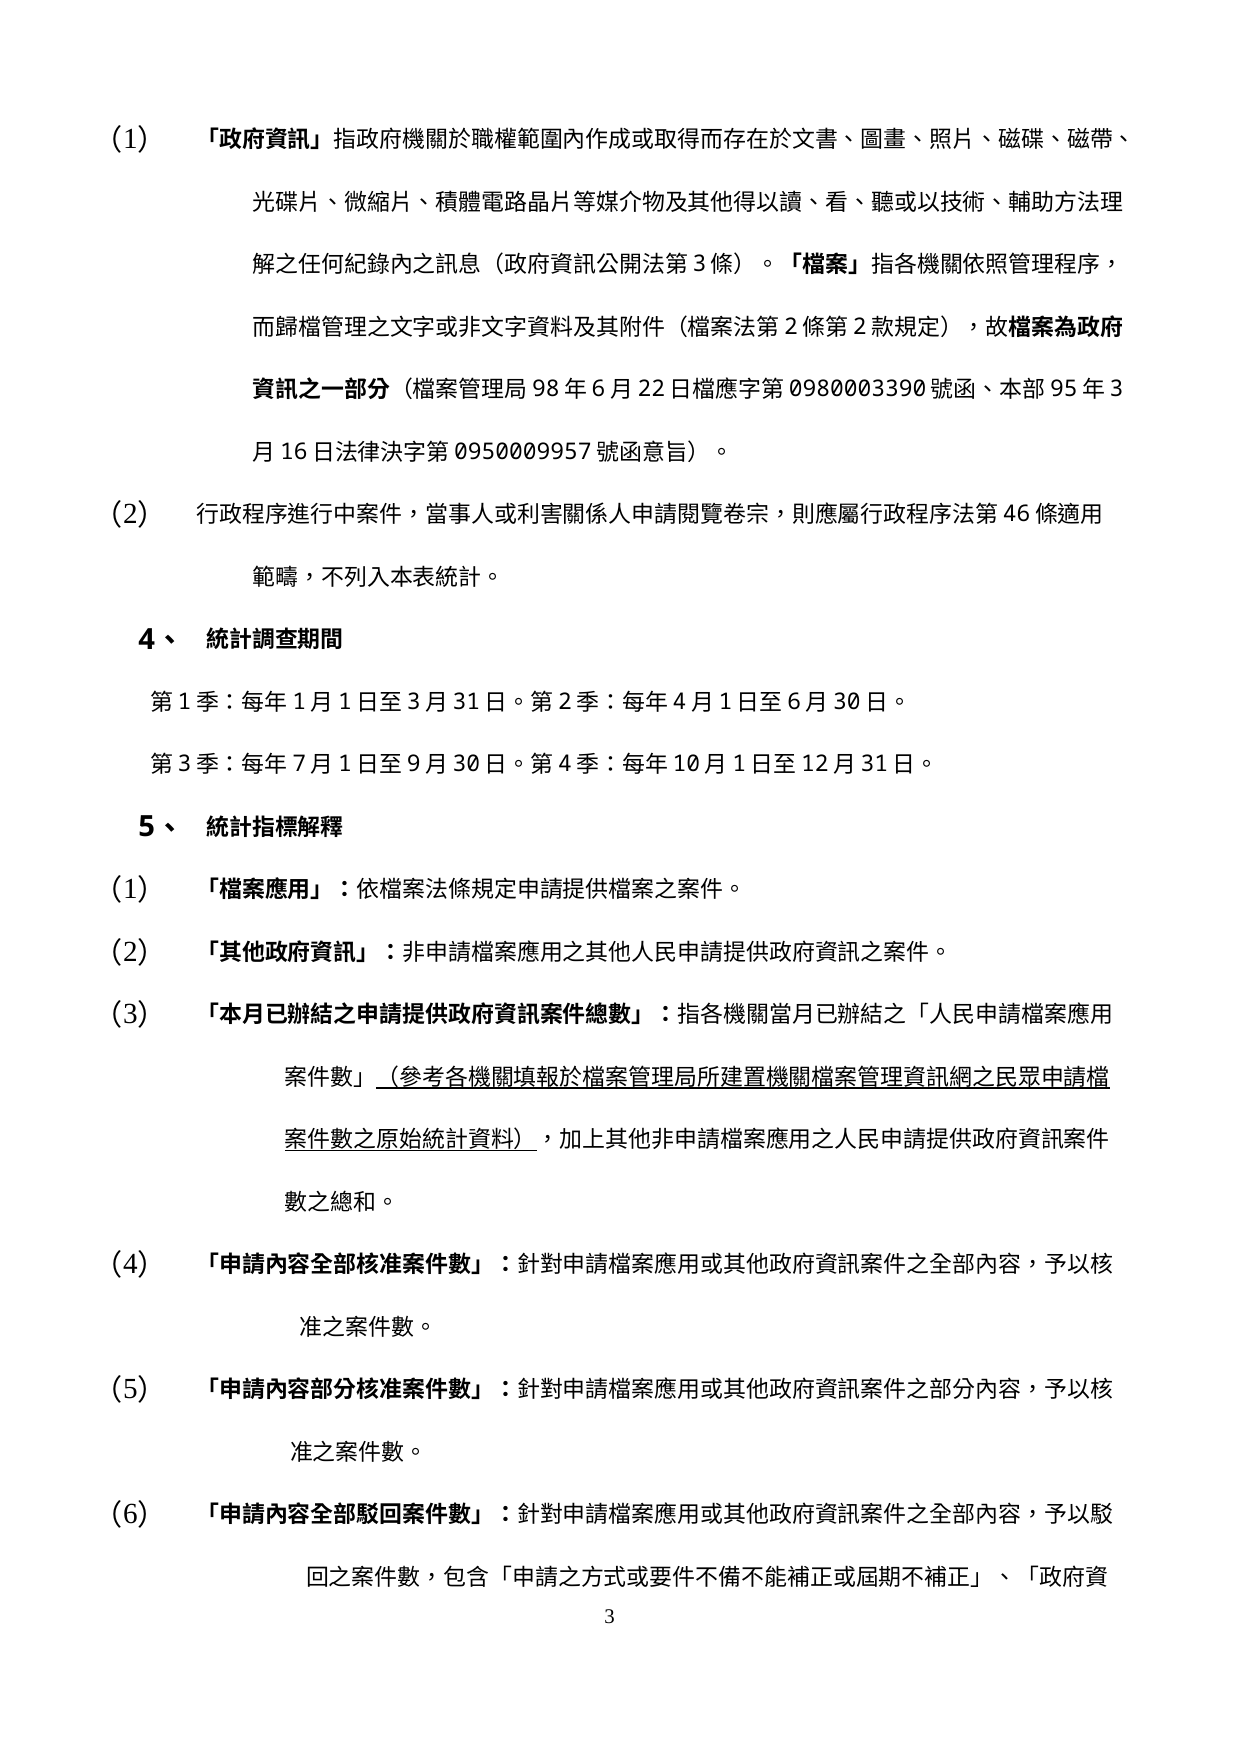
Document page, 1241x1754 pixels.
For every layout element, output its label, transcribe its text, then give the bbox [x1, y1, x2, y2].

text 第1季：每年1月1日至3月31日。第2季：每年4月1日至6月30日。 [150, 659, 1125, 721]
text 第3季：每年7月1日至9月30日。第4季：每年10月1日至12月31日。 [150, 721, 1125, 784]
list 「申請內容全部核准案件數」：針對申請檔案應用或其他政府資訊案件之全部內容，予以核准之案件數。 [94, 1221, 1125, 1346]
list 行政程序進行中案件，當事人或利害關係人申請閱覽卷宗，則應屬行政程序法第46條適用範疇，不列入本表統計。 [94, 471, 1125, 596]
list 「本月已辦結之申請提供政府資訊案件總數」：指各機關當月已辦結之「人民申請檔案應用案件數」（參考各機關填報於檔案管理局所建置機關檔案管理資訊網之民眾申請檔案件數之原始統計資料），加上其他非申請檔案應用之人民申請提供政府資訊案件數之總和。 [94, 971, 1125, 1221]
list 統計指標解釋 [138, 784, 1125, 846]
list 「檔案應用」：依檔案法條規定申請提供檔案之案件。 [94, 846, 1125, 909]
list 「其他政府資訊」：非申請檔案應用之其他人民申請提供政府資訊之案件。 [94, 909, 1125, 971]
list 「申請內容部分核准案件數」：針對申請檔案應用或其他政府資訊案件之部分內容，予以核准之案件數。 [94, 1346, 1125, 1471]
list 「政府資訊」指政府機關於職權範圍內作成或取得而存在於文書、圖畫、照片、磁碟、磁帶、光碟片、微縮片、積體電路晶片等媒介物及其他得以讀、看、聽或以技術、輔助方法理解之任何紀錄內之訊息（政府資訊公開法第3條）。「檔案」指各機關依照管理程序，而歸檔管理之文字或非文字資料及其附件（檔案法第2條第2款規定），故檔案為政府資訊之一部分（檔案管理局98年6月22日檔應字第0980003390號函、本部95年3月16日法律決字第0950009957號函意旨）。 [94, 96, 1125, 471]
list 統計調查期間 [138, 596, 1125, 659]
list 「申請內容全部駁回案件數」：針對申請檔案應用或其他政府資訊案件之全部內容，予以駁 回之案件數，包含「申請之方式或要件不備不能補正或屆期不補正」、「政府資 [94, 1471, 1125, 1596]
